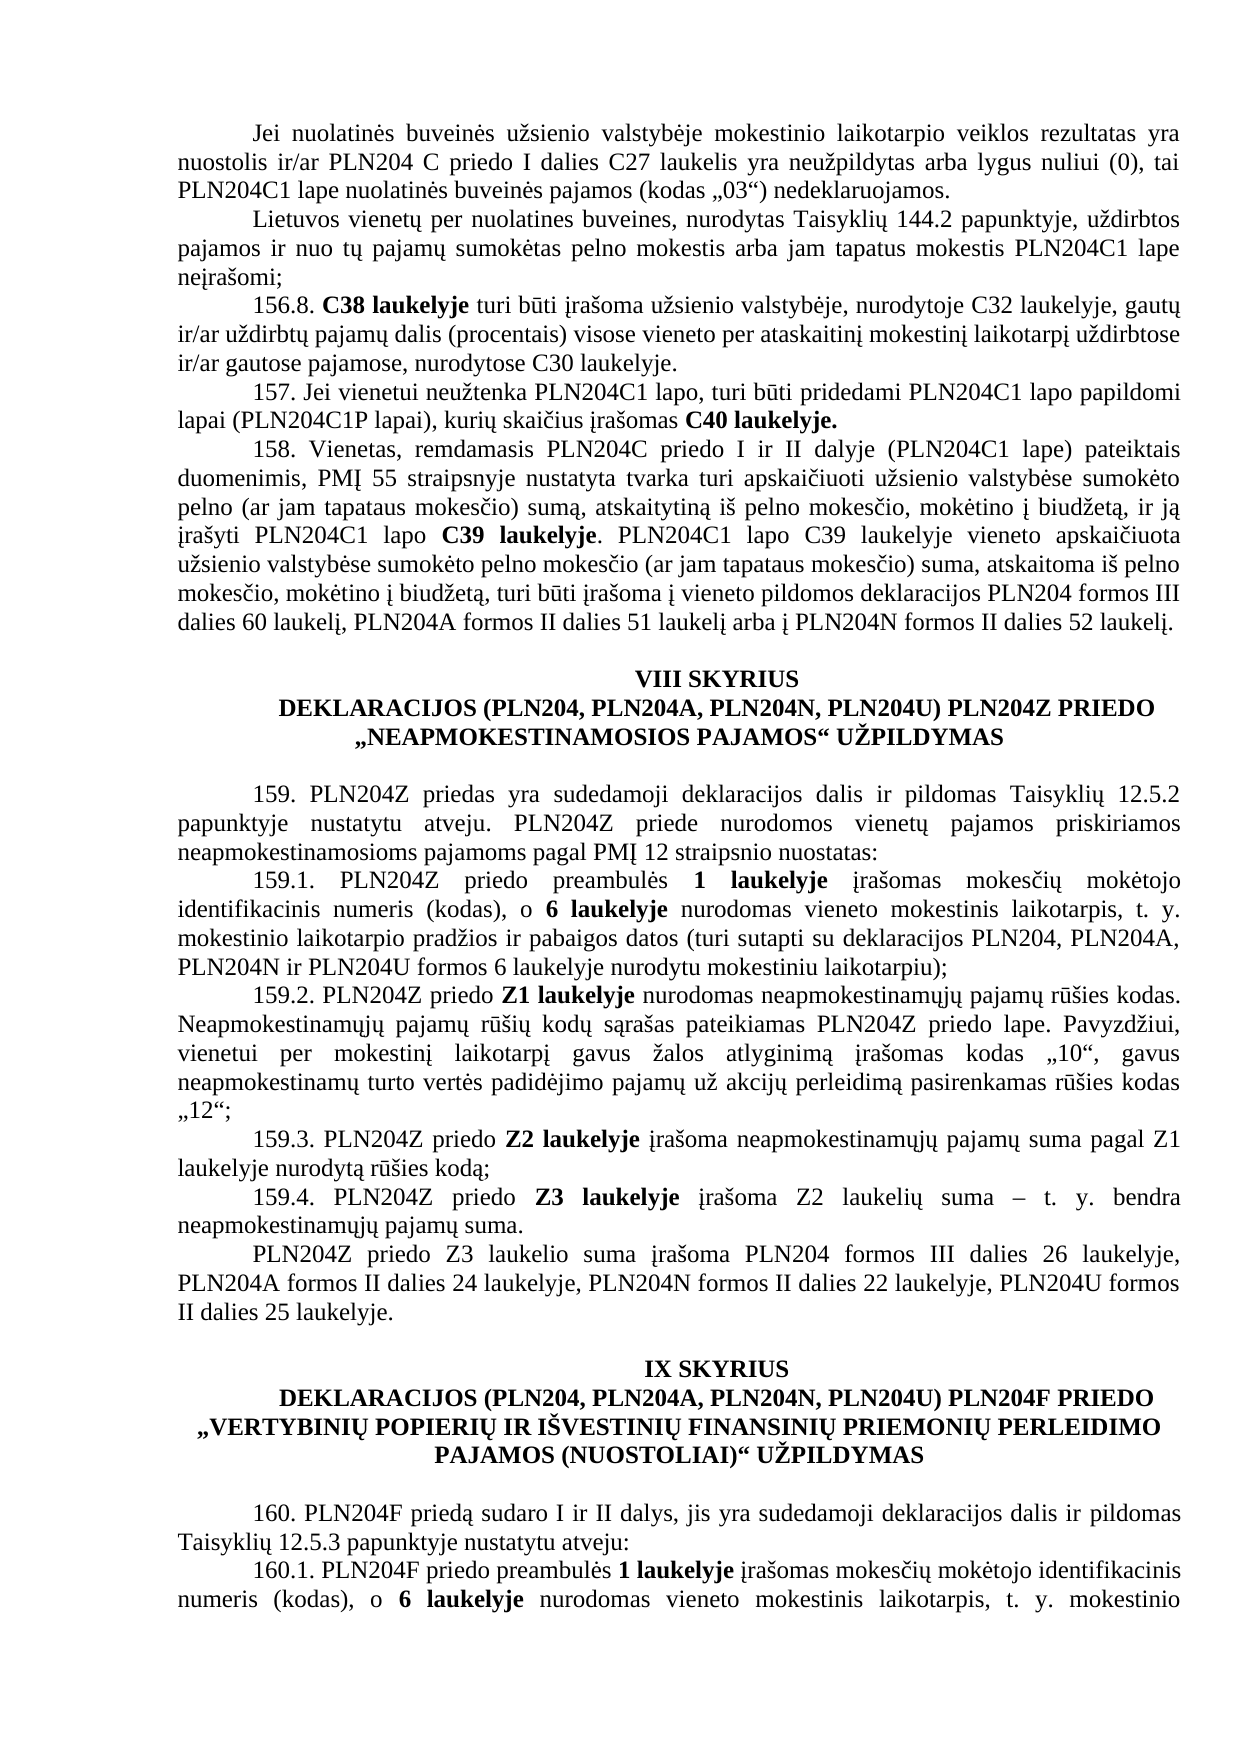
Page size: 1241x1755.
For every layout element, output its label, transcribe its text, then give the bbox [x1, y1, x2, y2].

text 159. PLN204Z priedas yra sudedamoji deklaracijos dalis ir pildomas Taisyklių 12.5.2 papunktyje nustatytu atveju. PLN204Z priede nurodomos vienetų pajamos priskiriamos neapmokestinamosioms pajamoms pagal PMĮ 12 straipsnio nuostatas: [177, 779, 1181, 866]
text 159.4. PLN204Z priedo Z3 laukelyje įrašoma Z2 laukelių suma – t. y. bendra neapmokestinamųjų pajamų suma. [177, 1182, 1181, 1239]
text Jei nuolatinės buveinės užsienio valstybėje mokestinio laikotarpio veiklos rezultatas yra nuostolis ir/ar PLN204 C priedo I dalies C27 laukelis yra neužpildytas arba lygus nuliui (0), tai PLN204C1 lape nuolatinės buveinės pajamos (kodas „03“) nedeklaruojamos. [177, 118, 1181, 204]
text 157. Jei vienetui neužtenka PLN204C1 lapo, turi būti pridedami PLN204C1 lapo papildomi lapai (PLN204C1P lapai), kurių skaičius įrašomas C40 laukelyje. [177, 377, 1181, 434]
text 160. PLN204F priedą sudaro I ir II dalys, jis yra sudedamoji deklaracijos dalis ir pildomas Taisyklių 12.5.3 papunktyje nustatytu atveju: [177, 1498, 1181, 1556]
text Lietuvos vienetų per nuolatines buveines, nurodytas Taisyklių 144.2 papunktyje, uždirbtos pajamos ir nuo tų pajamų sumokėtas pelno mokestis arba jam tapatus mokestis PLN204C1 lape neįrašomi; [177, 204, 1181, 291]
text 160.1. PLN204F priedo preambulės 1 laukelyje įrašomas mokesčių mokėtojo identifikacinis numeris (kodas), o 6 laukelyje nurodomas vieneto mokestinis laikotarpis, t. y. mokestinio [177, 1556, 1181, 1613]
text PLN204Z priedo Z3 laukelio suma įrašoma PLN204 formos III dalies 26 laukelyje, PLN204A formos II dalies 24 laukelyje, PLN204N formos II dalies 22 laukelyje, PLN204U formos II dalies 25 laukelyje. [177, 1239, 1181, 1326]
text 158. Vienetas, remdamasis PLN204C priedo I ir II dalyje (PLN204C1 lape) pateiktais duomenimis, PMĮ 55 straipsnyje nustatyta tvarka turi apskaičiuoti užsienio valstybėse sumokėto pelno (ar jam tapataus mokesčio) sumą, atskaitytiną iš pelno mokesčio, mokėtino į biudžetą, ir ją įrašyti PLN204C1 lapo C39 laukelyje. PLN204C1 lapo C39 laukelyje vieneto apskaičiuota užsienio valstybėse sumokėto pelno mokesčio (ar jam tapataus mokesčio) suma, atskaitoma iš pelno mokesčio, mokėtino į biudžetą, turi būti įrašoma į vieneto pildomos deklaracijos PLN204 formos III dalies 60 laukelį, PLN204A formos II dalies 51 laukelį arba į PLN204N formos II dalies 52 laukelį. [177, 434, 1181, 636]
text DEKLARACIJOS (PLN204, PLN204A, PLN204N, PLN204U) PLN204F PRIEDO „VERTYBINIŲ POPIERIŲ IR IŠVESTINIŲ FINANSINIŲ PRIEMONIŲ PERLEIDIMO PAJAMOS (NUOSTOLIAI)“ UŽPILDYMAS [177, 1383, 1181, 1469]
text 159.3. PLN204Z priedo Z2 laukelyje įrašoma neapmokestinamųjų pajamų suma pagal Z1 laukelyje nurodytą rūšies kodą; [177, 1124, 1181, 1182]
text 159.2. PLN204Z priedo Z1 laukelyje nurodomas neapmokestinamųjų pajamų rūšies kodas. Neapmokestinamųjų pajamų rūšių kodų sąrašas pateikiamas PLN204Z priedo lape. Pavyzdžiui, vienetui per mokestinį laikotarpį gavus žalos atlyginimą įrašomas kodas „10“, gavus neapmokestinamų turto vertės padidėjimo pajamų už akcijų perleidimą pasirenkamas rūšies kodas „12“; [177, 981, 1181, 1124]
text IX SKYRIUS [177, 1354, 1181, 1383]
text VIII SKYRIUS [177, 664, 1181, 693]
text DEKLARACIJOS (PLN204, PLN204A, PLN204N, PLN204U) PLN204Z PRIEDO „NEAPMOKESTINAMOSIOS PAJAMOS“ UŽPILDYMAS [177, 693, 1181, 751]
text 156.8. C38 laukelyje turi būti įrašoma užsienio valstybėje, nurodytoje C32 laukelyje, gautų ir/ar uždirbtų pajamų dalis (procentais) visose vieneto per ataskaitinį mokestinį laikotarpį uždirbtose ir/ar gautose pajamose, nurodytose C30 laukelyje. [177, 291, 1181, 377]
text 159.1. PLN204Z priedo preambulės 1 laukelyje įrašomas mokesčių mokėtojo identifikacinis numeris (kodas), o 6 laukelyje nurodomas vieneto mokestinis laikotarpis, t. y. mokestinio laikotarpio pradžios ir pabaigos datos (turi sutapti su deklaracijos PLN204, PLN204A, PLN204N ir PLN204U formos 6 laukelyje nurodytu mokestiniu laikotarpiu); [177, 866, 1181, 981]
